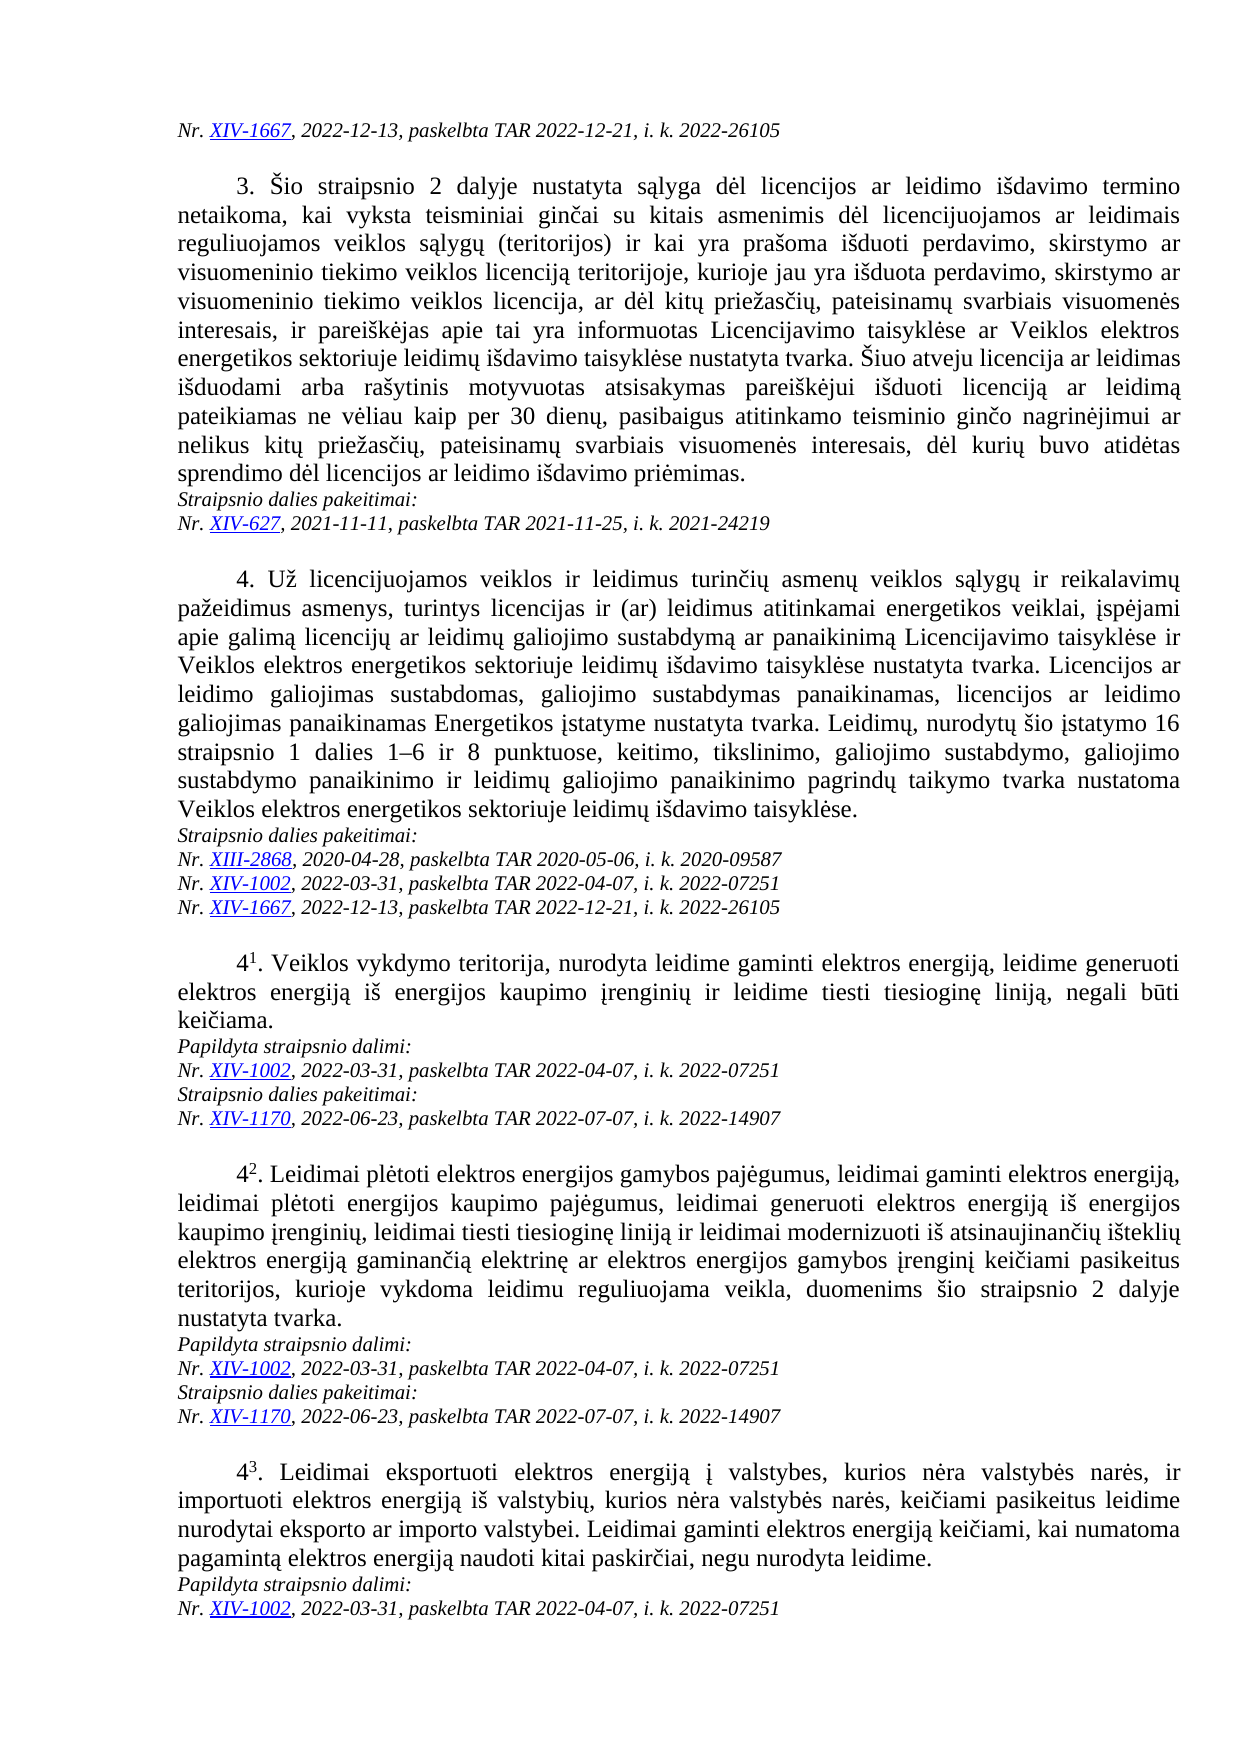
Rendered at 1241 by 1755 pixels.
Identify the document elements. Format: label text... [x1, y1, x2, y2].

text Straipsnio dalies pakeitimai: [177, 487, 1181, 511]
text Nr. XIV-1002, 2022-03-31, paskelbta TAR 2022-04-07, i. k. 2022-07251 [177, 1596, 1181, 1620]
text 3. Šio straipsnio 2 dalyje nustatyta sąlyga dėl licencijos ar leidimo išdavimo termino netaikoma, kai vyksta teisminiai ginčai su kitais asmenimis dėl licencijuojamos ar leidimais reguliuojamos veiklos sąlygų (teritorijos) ir kai yra prašoma išduoti perdavimo, skirstymo ar visuomeninio tiekimo veiklos licenciją teritorijoje, kurioje jau yra išduota perdavimo, skirstymo ar visuomeninio tiekimo veiklos licencija, ar dėl kitų priežasčių, pateisinamų svarbiais visuomenės interesais, ir pareiškėjas apie tai yra informuotas Licencijavimo taisyklėse ar Veiklos elektros energetikos sektoriuje leidimų išdavimo taisyklėse nustatyta tvarka. Šiuo atveju licencija ar leidimas išduodami arba rašytinis motyvuotas atsisakymas pareiškėjui išduoti licenciją ar leidimą pateikiamas ne vėliau kaip per 30 dienų, pasibaigus atitinkamo teisminio ginčo nagrinėjimui ar nelikus kitų priežasčių, pateisinamų svarbiais visuomenės interesais, dėl kurių buvo atidėtas sprendimo dėl licencijos ar leidimo išdavimo priėmimas. [177, 171, 1181, 487]
text Nr. XIV-1002, 2022-03-31, paskelbta TAR 2022-04-07, i. k. 2022-07251 [177, 1058, 1181, 1082]
text Papildyta straipsnio dalimi: [177, 1332, 1181, 1356]
text Nr. XIV-1002, 2022-03-31, paskelbta TAR 2022-04-07, i. k. 2022-07251 [177, 1356, 1181, 1380]
text Nr. XIV-1002, 2022-03-31, paskelbta TAR 2022-04-07, i. k. 2022-07251 [177, 871, 1181, 895]
text 43. Leidimai eksportuoti elektros energiją į valstybes, kurios nėra valstybės narės, ir importuoti elektros energiją iš valstybių, kurios nėra valstybės narės, keičiami pasikeitus leidime nurodytai eksporto ar importo valstybei. Leidimai gaminti elektros energiją keičiami, kai numatoma pagamintą elektros energiją naudoti kitai paskirčiai, negu nurodyta leidime. [177, 1457, 1181, 1572]
text 41. Veiklos vykdymo teritorija, nurodyta leidime gaminti elektros energiją, leidime generuoti elektros energiją iš energijos kaupimo įrenginių ir leidime tiesti tiesioginę liniją, negali būti keičiama. [177, 948, 1181, 1034]
text Straipsnio dalies pakeitimai: [177, 1082, 1181, 1106]
text Nr. XIV-1170, 2022-06-23, paskelbta TAR 2022-07-07, i. k. 2022-14907 [177, 1106, 1181, 1130]
text Nr. XIV-1667, 2022-12-13, paskelbta TAR 2022-12-21, i. k. 2022-26105 [177, 118, 1181, 142]
text Nr. XIV-627, 2021-11-11, paskelbta TAR 2021-11-25, i. k. 2021-24219 [177, 511, 1181, 535]
text 42. Leidimai plėtoti elektros energijos gamybos pajėgumus, leidimai gaminti elektros energiją, leidimai plėtoti energijos kaupimo pajėgumus, leidimai generuoti elektros energiją iš energijos kaupimo įrenginių, leidimai tiesti tiesioginę liniją ir leidimai modernizuoti iš atsinaujinančių išteklių elektros energiją gaminančią elektrinę ar elektros energijos gamybos įrenginį keičiami pasikeitus teritorijos, kurioje vykdoma leidimu reguliuojama veikla, duomenims šio straipsnio 2 dalyje nustatyta tvarka. [177, 1159, 1181, 1332]
text Straipsnio dalies pakeitimai: [177, 823, 1181, 847]
text Nr. XIV-1170, 2022-06-23, paskelbta TAR 2022-07-07, i. k. 2022-14907 [177, 1404, 1181, 1428]
text Nr. XIII-2868, 2020-04-28, paskelbta TAR 2020-05-06, i. k. 2020-09587 [177, 847, 1181, 871]
text 4. Už licencijuojamos veiklos ir leidimus turinčių asmenų veiklos sąlygų ir reikalavimų pažeidimus asmenys, turintys licencijas ir (ar) leidimus atitinkamai energetikos veiklai, įspėjami apie galimą licencijų ar leidimų galiojimo sustabdymą ar panaikinimą Licencijavimo taisyklėse ir Veiklos elektros energetikos sektoriuje leidimų išdavimo taisyklėse nustatyta tvarka. Licencijos ar leidimo galiojimas sustabdomas, galiojimo sustabdymas panaikinamas, licencijos ar leidimo galiojimas panaikinamas Energetikos įstatyme nustatyta tvarka. Leidimų, nurodytų šio įstatymo 16 straipsnio 1 dalies 1–6 ir 8 punktuose, keitimo, tikslinimo, galiojimo sustabdymo, galiojimo sustabdymo panaikinimo ir leidimų galiojimo panaikinimo pagrindų taikymo tvarka nustatoma Veiklos elektros energetikos sektoriuje leidimų išdavimo taisyklėse. [177, 564, 1181, 823]
text Papildyta straipsnio dalimi: [177, 1572, 1181, 1596]
text Nr. XIV-1667, 2022-12-13, paskelbta TAR 2022-12-21, i. k. 2022-26105 [177, 895, 1181, 919]
text Papildyta straipsnio dalimi: [177, 1034, 1181, 1058]
text Straipsnio dalies pakeitimai: [177, 1380, 1181, 1404]
